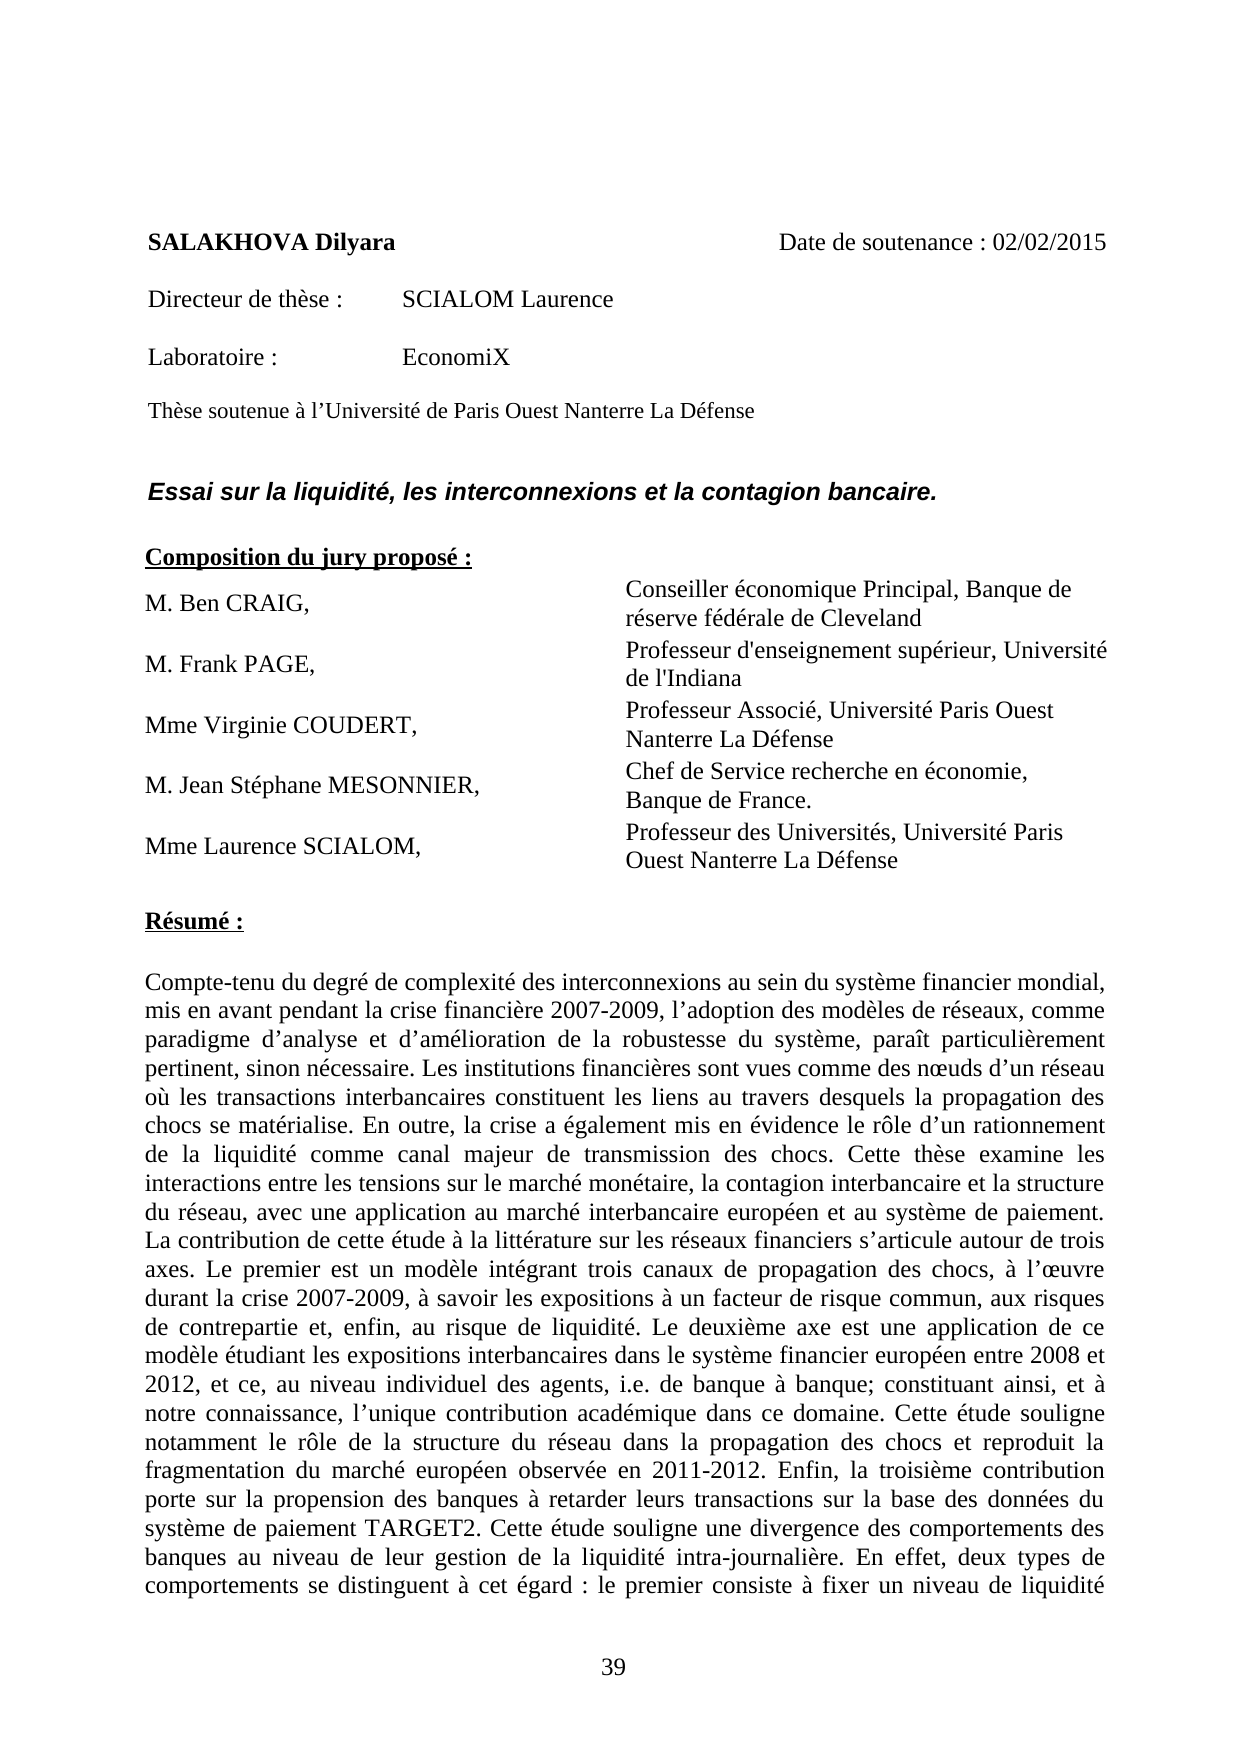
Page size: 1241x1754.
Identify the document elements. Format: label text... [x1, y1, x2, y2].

table_cell Directeur de thèse : [136, 284, 391, 342]
table_cell Chef de Service recherche en économie, Banque de France. [624, 754, 1111, 815]
table_cell Mme Laurence SCIALOM, [143, 815, 624, 876]
subtitle Essai sur la liquidité, les interconnexions et la contagion bancaire. [148, 477, 1106, 506]
table_header Composition du jury proposé : [143, 541, 1111, 572]
table_header SALAKHOVA Dilyara [136, 227, 753, 284]
table_cell Compte-tenu du degré de complexité des interconnexions au sein du système financier mondial, mis en avant pendant la crise financière 2007-2009, l’adoption des modèles de réseaux, comme paradigme d’analyse et d’amélioration de la robustesse du système, paraît particulièrement pertinent, sinon nécessaire. Les institutions financières sont vues comme des nœuds d’un réseau où les transactions interbancaires constituent les liens au travers desquels la propagation des chocs se matérialise. En outre, la crise a également mis en évidence le rôle d’un rationnement de la liquidité comme canal majeur de transmission des chocs. Cette thèse examine les interactions entre les tensions sur le marché monétaire, la contagion interbancaire et la structure du réseau, avec une application au marché interbancaire européen et au système de paiement. La contribution de cette étude à la littérature sur les réseaux financiers s’articule autour de trois axes. Le premier est un modèle intégrant trois canaux de propagation des chocs, à l’œuvre durant la crise 2007-2009, à savoir les expositions à un facteur de risque commun, aux risques de contrepartie et, enfin, au risque de liquidité. Le deuxième axe est une application de ce modèle étudiant les expositions interbancaires dans le système financier européen entre 2008 et 2012, et ce, au niveau individuel des agents, i.e. de banque à banque; constituant ainsi, et à notre connaissance, l’unique contribution académique dans ce domaine. Cette étude souligne notamment le rôle de la structure du réseau dans la propagation des chocs et reproduit la fragmentation du marché européen observée en 2011-2012. Enfin, la troisième contribution porte sur la propension des banques à retarder leurs transactions sur la base des données du système de paiement TARGET2. Cette étude souligne une divergence des comportements des banques au niveau de leur gestion de la liquidité intra-journalière. En effet, deux types de comportements se distinguent à cet égard : le premier consiste à fixer un niveau de liquidité [143, 965, 1107, 1601]
table_cell SCIALOM Laurence [391, 284, 753, 342]
table_header Date de soutenance : 02/02/2015 [753, 227, 1117, 284]
table_cell [753, 342, 1117, 370]
table_cell Mme Virginie COUDERT, [143, 694, 624, 754]
table_cell Professeur d'enseignement supérieur, Université de l'Indiana [624, 633, 1111, 694]
table_cell Thèse soutenue à l’Université de Paris Ouest Nanterre La Défense [136, 370, 1117, 423]
table_cell M. Frank PAGE, [143, 633, 624, 694]
table_cell Conseiller économique Principal, Banque de réserve fédérale de Cleveland [624, 573, 1111, 633]
table_cell M. Jean Stéphane MESONNIER, [143, 754, 624, 815]
table_cell EconomiX [391, 342, 753, 370]
table_cell Laboratoire : [136, 342, 391, 370]
table_cell Professeur des Universités, Université Paris Ouest Nanterre La Défense [624, 815, 1111, 876]
table_cell [753, 284, 1117, 342]
table_header Résumé : [143, 904, 1107, 965]
table_cell Professeur Associé, Université Paris Ouest Nanterre La Défense [624, 694, 1111, 754]
table_cell M. Ben CRAIG, [143, 573, 624, 633]
